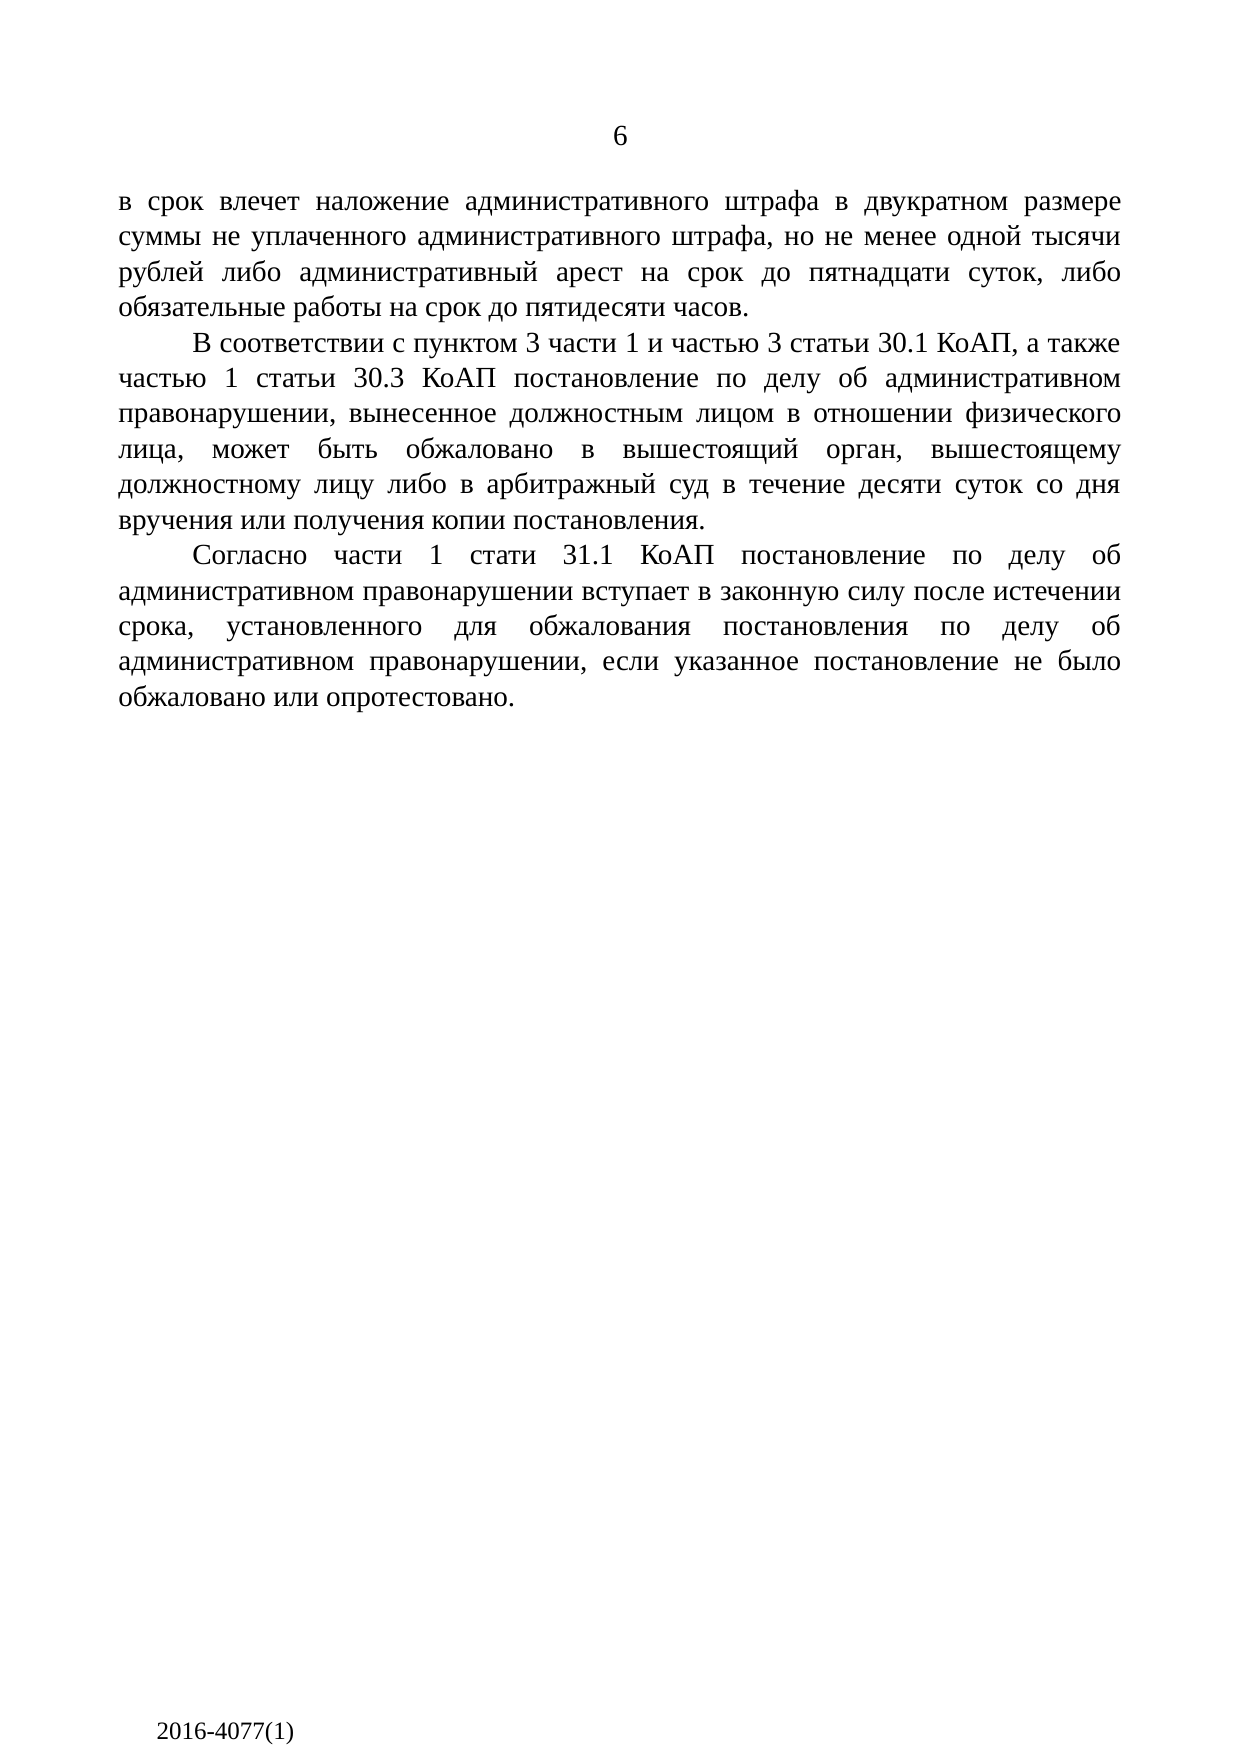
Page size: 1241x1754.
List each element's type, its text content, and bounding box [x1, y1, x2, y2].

text в срок влечет наложение административного штрафа в двукратном размере суммы не уплаченного административного штрафа, но не менее одной тысячи рублей либо административный арест на срок до пятнадцати суток, либо обязательные работы на срок до пятидесяти часов. [118, 181, 1122, 323]
text Согласно части 1 стати 31.1 КоАП постановление по делу об административном правонарушении вступает в законную силу после истечении срока, установленного для обжалования постановления по делу об административном правонарушении, если указанное постановление не было обжаловано или опротестовано. [118, 535, 1122, 712]
text В соответствии с пунктом 3 части 1 и частью 3 статьи 30.1 КоАП, а также частью 1 статьи 30.3 КоАП постановление по делу об административном правонарушении, вынесенное должностным лицом в отношении физического лица, может быть обжаловано в вышестоящий орган, вышестоящему должностному лицу либо в арбитражный суд в течение десяти суток со дня вручения или получения копии постановления. [118, 323, 1122, 535]
